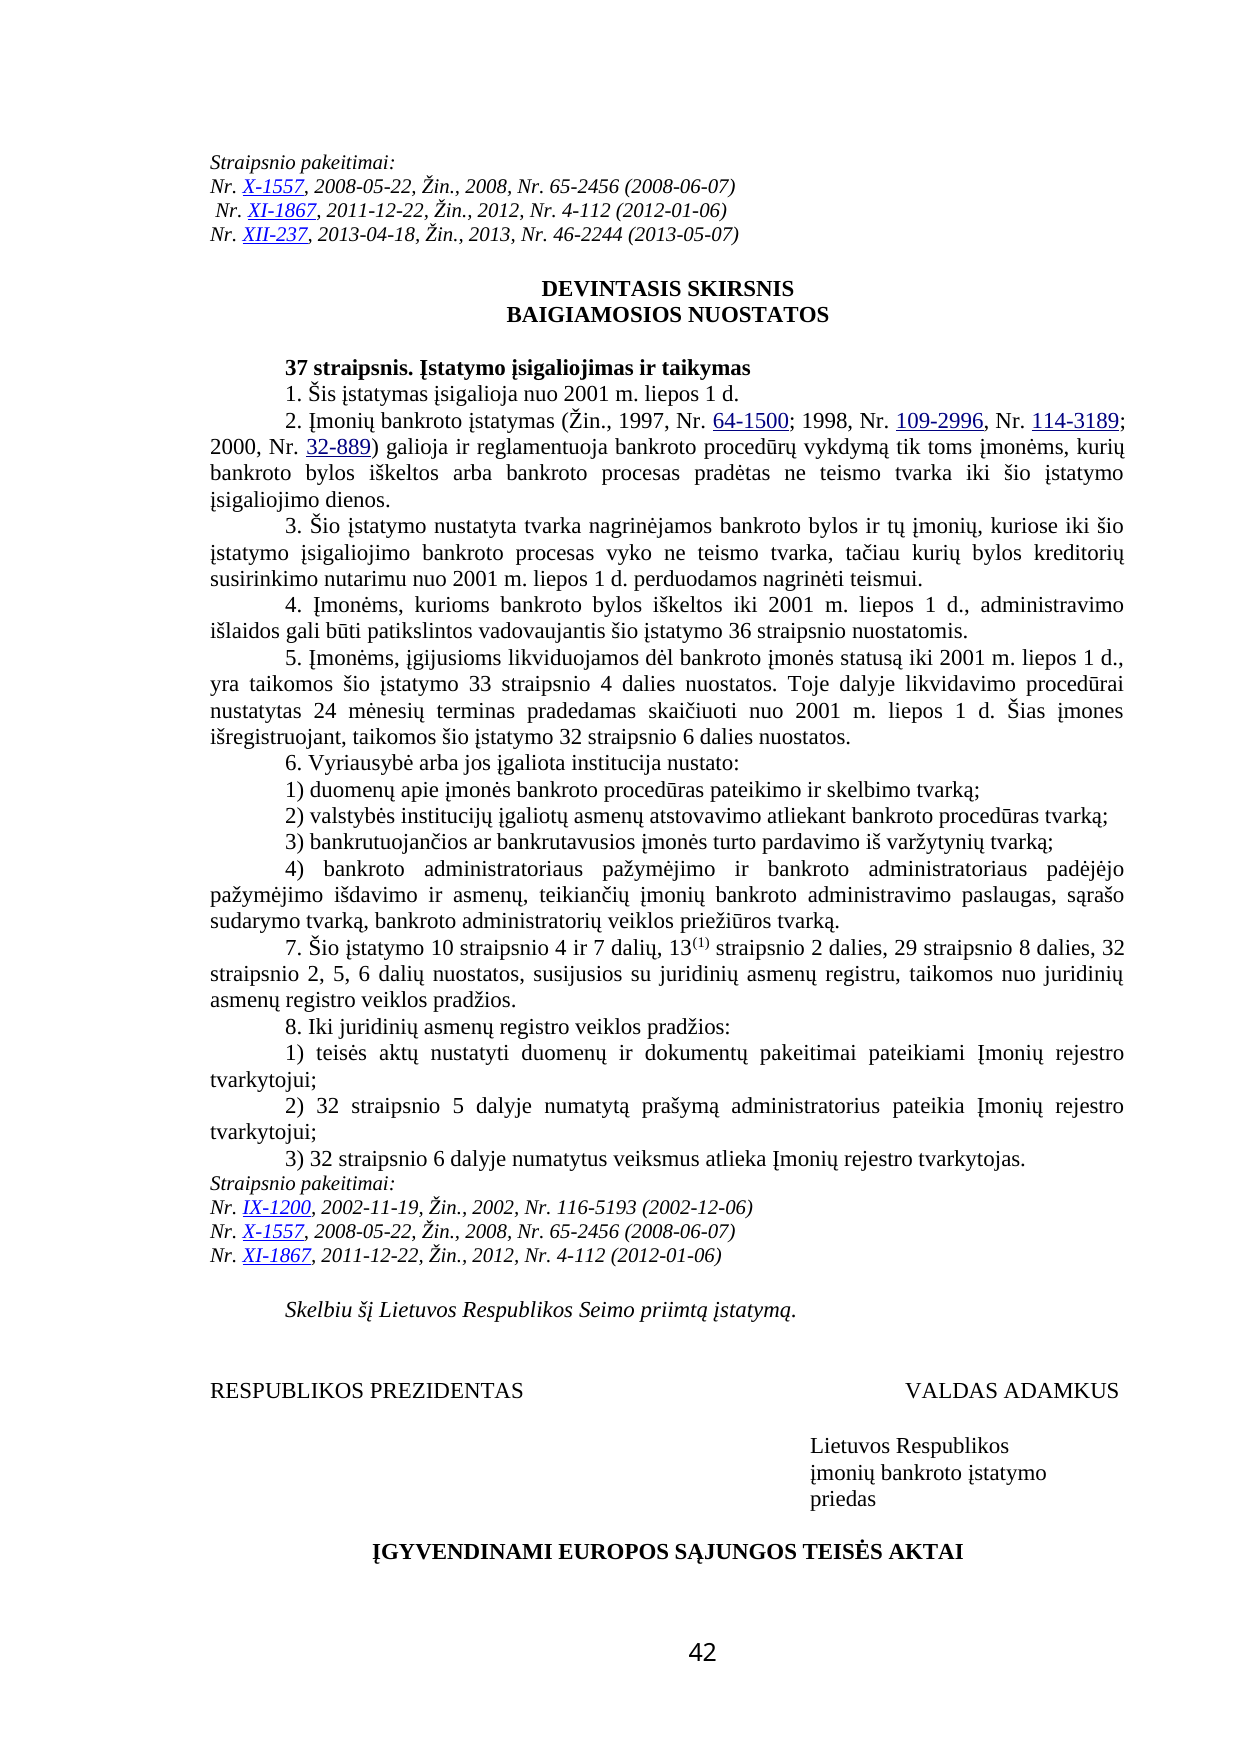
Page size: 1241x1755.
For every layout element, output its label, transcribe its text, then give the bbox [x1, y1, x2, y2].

text įmonių bankroto įstatymo [210, 1459, 1126, 1485]
text Lietuvos Respublikos [735, 1433, 1126, 1459]
text 1) duomenų apie įmonės bankroto procedūras pateikimo ir skelbimo tvarką; [210, 776, 1126, 802]
text ĮGYVENDINAMI EUROPOS SĄJUNGOS TEISĖS AKTAI [210, 1538, 1126, 1564]
text priedas [210, 1485, 1126, 1512]
text 2. Įmonių bankroto įstatymas (Žin., 1997, Nr. 64-1500; 1998, Nr. 109-2996, Nr. 114-3189; 2000, Nr. 32-889) galioja ir reglamentuoja bankroto procedūrų vykdymą tik toms įmonėms, kurių bankroto bylos iškeltos arba bankroto procesas pradėtas ne teismo tvarka iki šio įstatymo įsigaliojimo dienos. [210, 407, 1126, 512]
text 4. Įmonėms, kurioms bankroto bylos iškeltos iki 2001 m. liepos 1 d., administravimo išlaidos gali būti patikslintos vadovaujantis šio įstatymo 36 straipsnio nuostatomis. [210, 591, 1126, 644]
text Straipsnio pakeitimai: [210, 150, 1126, 174]
text 8. Iki juridinių asmenų registro veiklos pradžios: [210, 1013, 1126, 1039]
text Nr. XI-1867, 2011-12-22, Žin., 2012, Nr. 4-112 (2012-01-06) [210, 1243, 1120, 1267]
text Nr. X-1557, 2008-05-22, Žin., 2008, Nr. 65-2456 (2008-06-07) [210, 1219, 1126, 1243]
text 1. Šis įstatymas įsigalioja nuo 2001 m. liepos 1 d. [210, 380, 1126, 407]
text Nr. IX-1200, 2002-11-19, Žin., 2002, Nr. 116-5193 (2002-12-06) [210, 1195, 1126, 1219]
text Skelbiu šį Lietuvos Respublikos Seimo priimtą įstatymą. [210, 1296, 1126, 1322]
text RESPUBLIKOS PREZIDENTAS VALDAS ADAMKUS [210, 1377, 1126, 1404]
text 3. Šio įstatymo nustatyta tvarka nagrinėjamos bankroto bylos ir tų įmonių, kuriose iki šio įstatymo įsigaliojimo bankroto procesas vyko ne teismo tvarka, tačiau kurių bylos kreditorių susirinkimo nutarimu nuo 2001 m. liepos 1 d. perduodamos nagrinėti teismui. [210, 512, 1126, 591]
text 37 straipsnis. Įstatymo įsigaliojimas ir taikymas [210, 354, 1126, 380]
text Straipsnio pakeitimai: [210, 1171, 1126, 1195]
text 6. Vyriausybė arba jos įgaliota institucija nustato: [210, 749, 1126, 776]
text 2) 32 straipsnio 5 dalyje numatytą prašymą administratorius pateikia Įmonių rejestro tvarkytojui; [210, 1092, 1126, 1145]
text 4) bankroto administratoriaus pažymėjimo ir bankroto administratoriaus padėjėjo pažymėjimo išdavimo ir asmenų, teikiančių įmonių bankroto administravimo paslaugas, sąrašo sudarymo tvarką, bankroto administratorių veiklos priežiūros tvarką. [210, 855, 1126, 934]
text Nr. X-1557, 2008-05-22, Žin., 2008, Nr. 65-2456 (2008-06-07) Nr. XI-1867, 2011-12-22, Žin., 2012, Nr. 4-112 (2012-01-06) [210, 174, 1120, 222]
text Nr. XII-237, 2013-04-18, Žin., 2013, Nr. 46-2244 (2013-05-07) [210, 222, 1126, 246]
text 2) valstybės institucijų įgaliotų asmenų atstovavimo atliekant bankroto procedūras tvarką; [210, 802, 1126, 828]
text 5. Įmonėms, įgijusioms likviduojamos dėl bankroto įmonės statusą iki 2001 m. liepos 1 d., yra taikomos šio įstatymo 33 straipsnio 4 dalies nuostatos. Toje dalyje likvidavimo procedūrai nustatytas 24 mėnesių terminas pradedamas skaičiuoti nuo 2001 m. liepos 1 d. Šias įmones išregistruojant, taikomos šio įstatymo 32 straipsnio 6 dalies nuostatos. [210, 644, 1126, 749]
text 1) teisės aktų nustatyti duomenų ir dokumentų pakeitimai pateikiami Įmonių rejestro tvarkytojui; [210, 1039, 1126, 1092]
text 3) 32 straipsnio 6 dalyje numatytus veiksmus atlieka Įmonių rejestro tvarkytojas. [210, 1145, 1126, 1171]
text 3) bankrutuojančios ar bankrutavusios įmonės turto pardavimo iš varžytynių tvarką; [210, 828, 1126, 855]
text BAIGIAMOsios Nuostatos [210, 301, 1126, 328]
text DEvintasis SKIRSNIS [210, 275, 1126, 301]
text 7. Šio įstatymo 10 straipsnio 4 ir 7 dalių, 13(1) straipsnio 2 dalies, 29 straipsnio 8 dalies, 32 straipsnio 2, 5, 6 dalių nuostatos, susijusios su juridinių asmenų registru, taikomos nuo juridinių asmenų registro veiklos pradžios. [210, 934, 1126, 1013]
